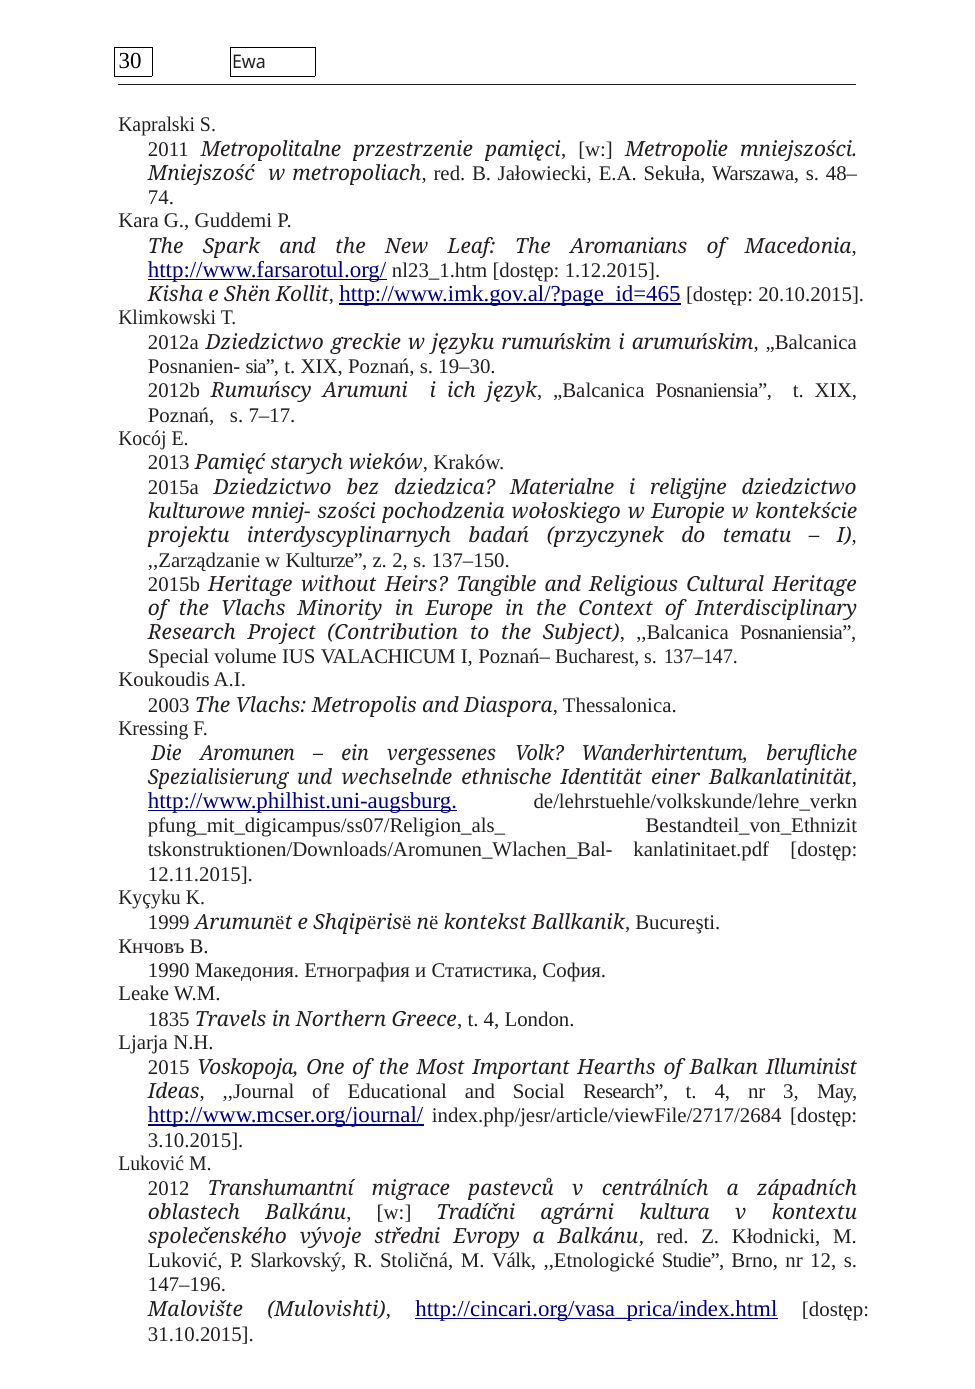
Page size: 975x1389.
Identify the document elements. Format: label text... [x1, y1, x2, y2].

text 2012a Dziedzictwo greckie w języku rumuńskim i arumuńskim, „Balcanica Posnanien- sia”, t. XIX, Poznań, s. 19–30. [148, 330, 857, 379]
text 2012 Transhumantní migrace pastevců v centrálních a západních oblastech Balkánu, [w:] Tradíčni agrárni kultura v kontextu společenského vývoje středni Evropy a Balkánu, red. Z. Kłodnicki, M. Luković, P. Slarkovský, R. Stoličná, M. Válk, ,,Etnologické Studie”, Brno, nr 12, s. 147–196. [148, 1176, 857, 1297]
text Klimkowski T. [118, 307, 869, 329]
text Kressing F. [118, 717, 869, 739]
text 2013 Pamięć starych wieków, Kraków. [148, 450, 869, 475]
text 2012b Rumuńscy Arumuni i ich język, „Balcanica Posnaniensia”, t. XIX, Poznań, s. 7–17. [148, 379, 857, 427]
text Malovište (Mulovishti), http://cincari.org/vasa_prica/index.html [dostęp: 31.10.2015]. [148, 1297, 869, 1346]
text Ljarja N.H. [118, 1032, 869, 1054]
text 1990 Македония. Етнография и Статистика, София. [148, 958, 869, 982]
text Luković M. [118, 1152, 869, 1174]
text Kapralski S. [118, 113, 869, 136]
text The Spark and the New Leaf: The Aromanians of Macedonia, http://www.farsarotul.org/ nl23_1.htm [dostęp: 1.12.2015]. [148, 234, 857, 282]
text 2015b Heritage without Heirs? Tangible and Religious Cultural Heritage of the Vlachs Minority in Europe in the Context of Interdisciplinary Research Project (Contribution to the Subject), ,,Balcanica Posnaniensia”, Special volume IUS VALACHICUM I, Poznań– Bucharest, s. 137–147. [148, 572, 857, 668]
text Koukoudis A.I. [118, 668, 869, 691]
text 2015 Voskopoja, One of the Most Important Hearths of Balkan Illuminist Ideas, ,,Journal of Educational and Social Research”, t. 4, nr 3, May, http://www.mcser.org/journal/ index.php/jesr/article/viewFile/2717/2684 [dostęp: 3.10.2015]. [148, 1055, 857, 1152]
text Kocój E. [118, 427, 869, 450]
text 2003 The Vlachs: Metropolis and Diaspora, Thessalonica. [148, 691, 869, 717]
text 2015a Dziedzictwo bez dziedzica? Materialne i religijne dziedzictwo kulturowe mniej- szości pochodzenia wołoskiego w Europie w kontekście projektu interdyscyplinarnych badań (przyczynek do tematu – I), ,,Zarządzanie w Kulturze”, z. 2, s. 137–150. [148, 475, 857, 572]
text Leake W.M. [118, 983, 869, 1005]
text Kyçyku K. [118, 886, 869, 909]
text Кнчовъ В. [118, 935, 869, 958]
text Kisha e Shën Kollit, http://www.imk.gov.al/?page_id=465 [dostęp: 20.10.2015]. [148, 282, 869, 307]
text 2011 Metropolitalne przestrzenie pamięci, [w:] Metropolie mniejszości. Mniejszość w metropoliach, red. B. Jałowiecki, E.A. Sekuła, Warszawa, s. 48–74. [148, 137, 857, 210]
text 1999 Arumunёt e Shqipёrisё nё kontekst Ballkanik, Bucureşti. [148, 909, 869, 935]
text Die Aromunen – ein vergessenes Volk? Wanderhirtentum, berufliche Spezialisierung und wechselnde ethnische Identität einer Balkanlatinität, http://www.philhist.uni-augsburg. de/lehrstuehle/volkskunde/lehre_verkn pfung_mit_digicampus/ss07/Religion_als_ Bestandteil_von_Ethnizit tskonstruktionen/Downloads/Aromunen_Wlachen_Bal- kanlatinitaet.pdf [dostęp: 12.11.2015]. [148, 741, 857, 886]
text 1835 Travels in Northern Greece, t. 4, London. [148, 1005, 869, 1032]
text Kara G., Guddemi P. [118, 210, 869, 232]
